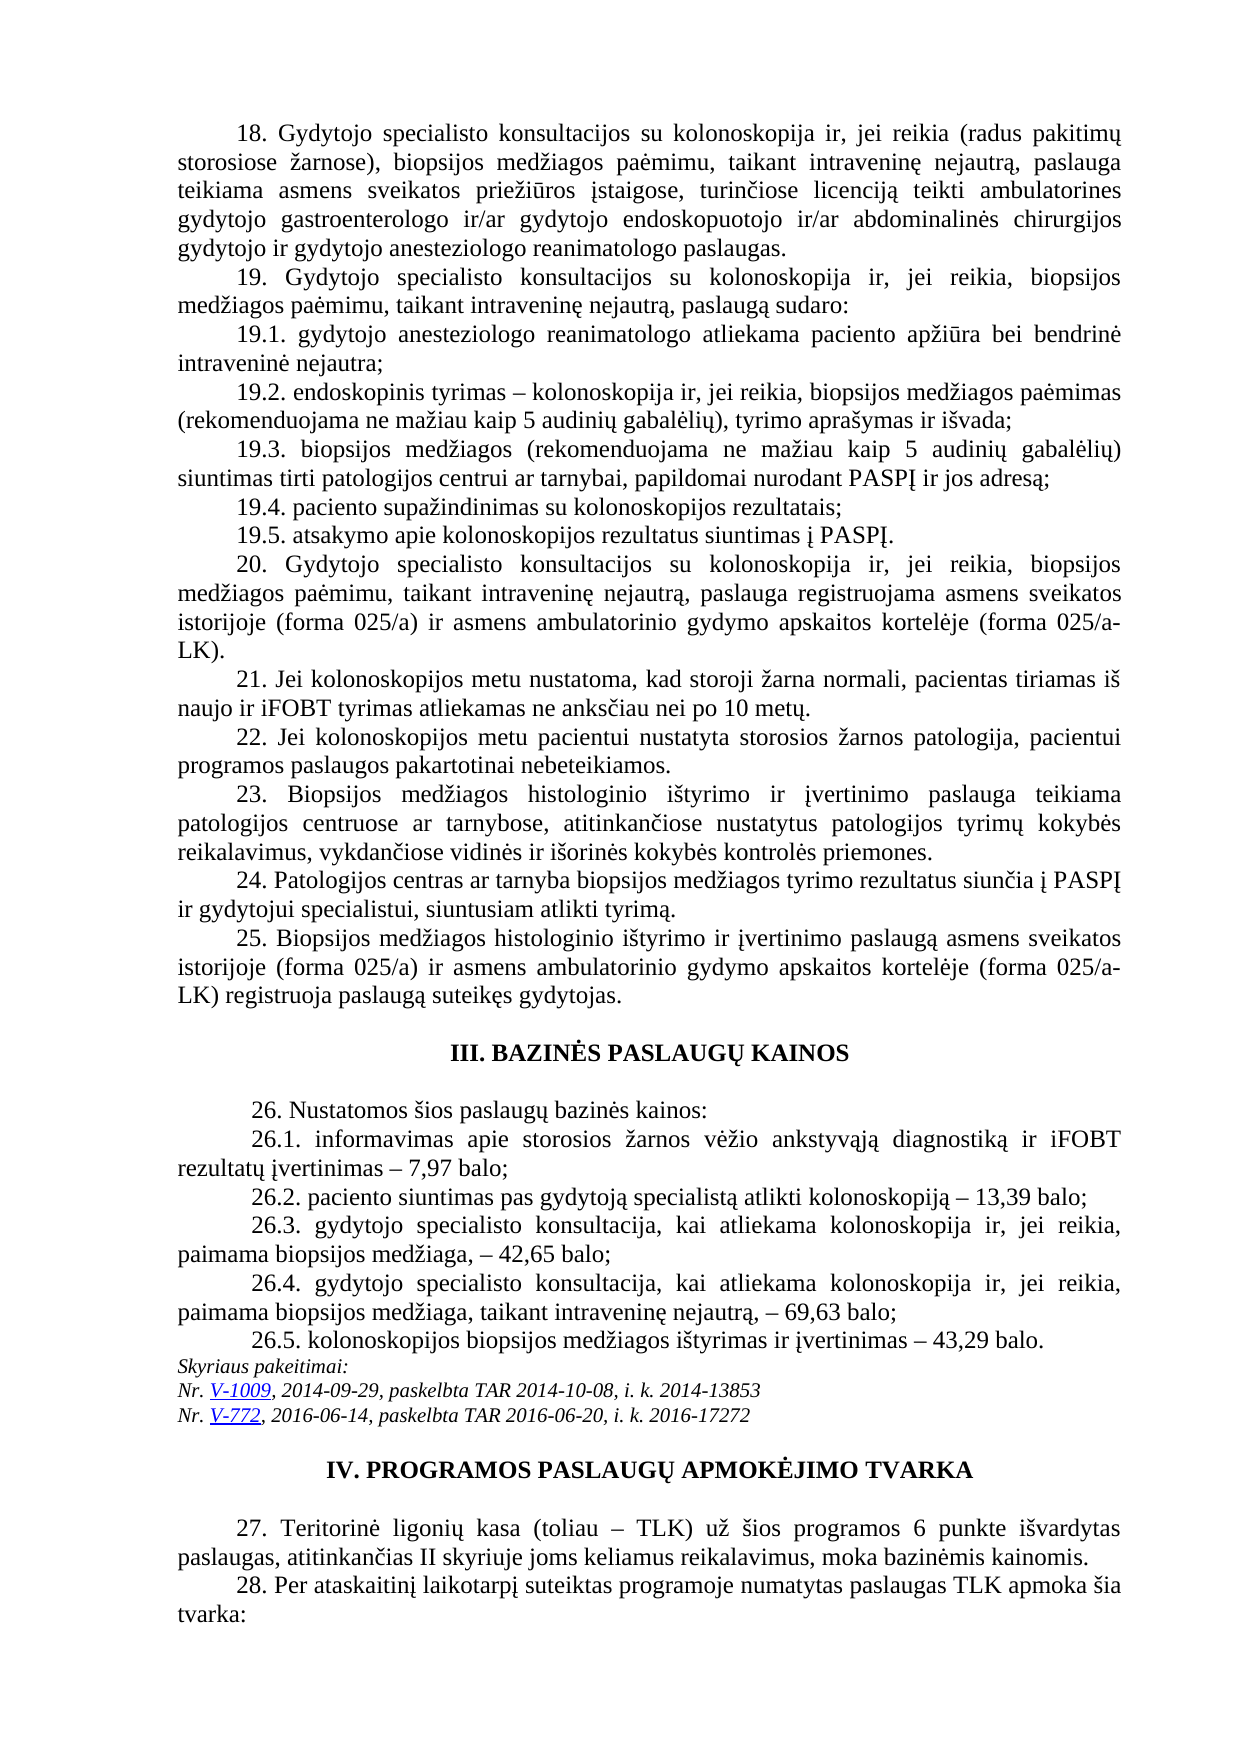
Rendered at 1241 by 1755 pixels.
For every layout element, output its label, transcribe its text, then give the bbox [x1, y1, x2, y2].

text 18. Gydytojo specialisto konsultacijos su kolonoskopija ir, jei reikia (radus pakitimų storosiose žarnose), biopsijos medžiagos paėmimu, taikant intraveninę nejautrą, paslauga teikiama asmens sveikatos priežiūros įstaigose, turinčiose licenciją teikti ambulatorines gydytojo gastroenterologo ir/ar gydytojo endoskopuotojo ir/ar abdominalinės chirurgijos gydytojo ir gydytojo anesteziologo reanimatologo paslaugas. [177, 118, 1122, 262]
text 19.4. paciento supažindinimas su kolonoskopijos rezultatais; [177, 492, 1122, 521]
text 28. Per ataskaitinį laikotarpį suteiktas programoje numatytas paslaugas TLK apmoka šia tvarka: [177, 1570, 1122, 1628]
text 23. Biopsijos medžiagos histologinio ištyrimo ir įvertinimo paslauga teikiama patologijos centruose ar tarnybose, atitinkančiose nustatytus patologijos tyrimų kokybės reikalavimus, vykdančiose vidinės ir išorinės kokybės kontrolės priemones. [177, 779, 1122, 866]
text 21. Jei kolonoskopijos metu nustatoma, kad storoji žarna normali, pacientas tiriamas iš naujo ir iFOBT tyrimas atliekamas ne anksčiau nei po 10 metų. [177, 664, 1122, 722]
text 26.1. informavimas apie storosios žarnos vėžio ankstyvąją diagnostiką ir iFOBT rezultatų įvertinimas – 7,97 balo; [177, 1124, 1122, 1182]
text 26.2. paciento siuntimas pas gydytoją specialistą atlikti kolonoskopiją – 13,39 balo; [177, 1182, 1122, 1211]
text 19.2. endoskopinis tyrimas – kolonoskopija ir, jei reikia, biopsijos medžiagos paėmimas (rekomenduojama ne mažiau kaip 5 audinių gabalėlių), tyrimo aprašymas ir išvada; [177, 377, 1122, 434]
text 26. Nustatomos šios paslaugų bazinės kainos: [177, 1096, 1122, 1124]
text 19. Gydytojo specialisto konsultacijos su kolonoskopija ir, jei reikia, biopsijos medžiagos paėmimu, taikant intraveninę nejautrą, paslaugą sudaro: [177, 262, 1122, 319]
text IV. PROGRAMOS PASLAUGŲ APMOKĖJIMO TVARKA [177, 1455, 1122, 1484]
text 19.5. atsakymo apie kolonoskopijos rezultatus siuntimas į PASPĮ. [177, 521, 1122, 549]
text Nr. V-772, 2016-06-14, paskelbta TAR 2016-06-20, i. k. 2016-17272 [177, 1402, 1122, 1427]
text 25. Biopsijos medžiagos histologinio ištyrimo ir įvertinimo paslaugą asmens sveikatos istorijoje (forma 025/a) ir asmens ambulatorinio gydymo apskaitos kortelėje (forma 025/a-LK) registruoja paslaugą suteikęs gydytojas. [177, 923, 1122, 1009]
text 24. Patologijos centras ar tarnyba biopsijos medžiagos tyrimo rezultatus siunčia į PASPĮ ir gydytojui specialistui, siuntusiam atlikti tyrimą. [177, 866, 1122, 923]
text 26.4. gydytojo specialisto konsultacija, kai atliekama kolonoskopija ir, jei reikia, paimama biopsijos medžiaga, taikant intraveninę nejautrą, – 69,63 balo; [177, 1268, 1122, 1326]
text 19.1. gydytojo anesteziologo reanimatologo atliekama paciento apžiūra bei bendrinė intraveninė nejautra; [177, 319, 1122, 377]
text Skyriaus pakeitimai: [177, 1354, 1122, 1378]
text 27. Teritorinė ligonių kasa (toliau – TLK) už šios programos 6 punkte išvardytas paslaugas, atitinkančias II skyriuje joms keliamus reikalavimus, moka bazinėmis kainomis. [177, 1513, 1122, 1570]
text 19.3. biopsijos medžiagos (rekomenduojama ne mažiau kaip 5 audinių gabalėlių) siuntimas tirti patologijos centrui ar tarnybai, papildomai nurodant PASPĮ ir jos adresą; [177, 434, 1122, 492]
text Nr. V-1009, 2014-09-29, paskelbta TAR 2014-10-08, i. k. 2014-13853 [177, 1378, 1122, 1402]
text 20. Gydytojo specialisto konsultacijos su kolonoskopija ir, jei reikia, biopsijos medžiagos paėmimu, taikant intraveninę nejautrą, paslauga registruojama asmens sveikatos istorijoje (forma 025/a) ir asmens ambulatorinio gydymo apskaitos kortelėje (forma 025/a-LK). [177, 549, 1122, 664]
text 26.3. gydytojo specialisto konsultacija, kai atliekama kolonoskopija ir, jei reikia, paimama biopsijos medžiaga, – 42,65 balo; [177, 1211, 1122, 1268]
text III. BAZINĖS PASLAUGŲ KAINOS [177, 1038, 1122, 1067]
text 22. Jei kolonoskopijos metu pacientui nustatyta storosios žarnos patologija, pacientui programos paslaugos pakartotinai nebeteikiamos. [177, 722, 1122, 779]
text 26.5. kolonoskopijos biopsijos medžiagos ištyrimas ir įvertinimas – 43,29 balo. [177, 1326, 1122, 1354]
